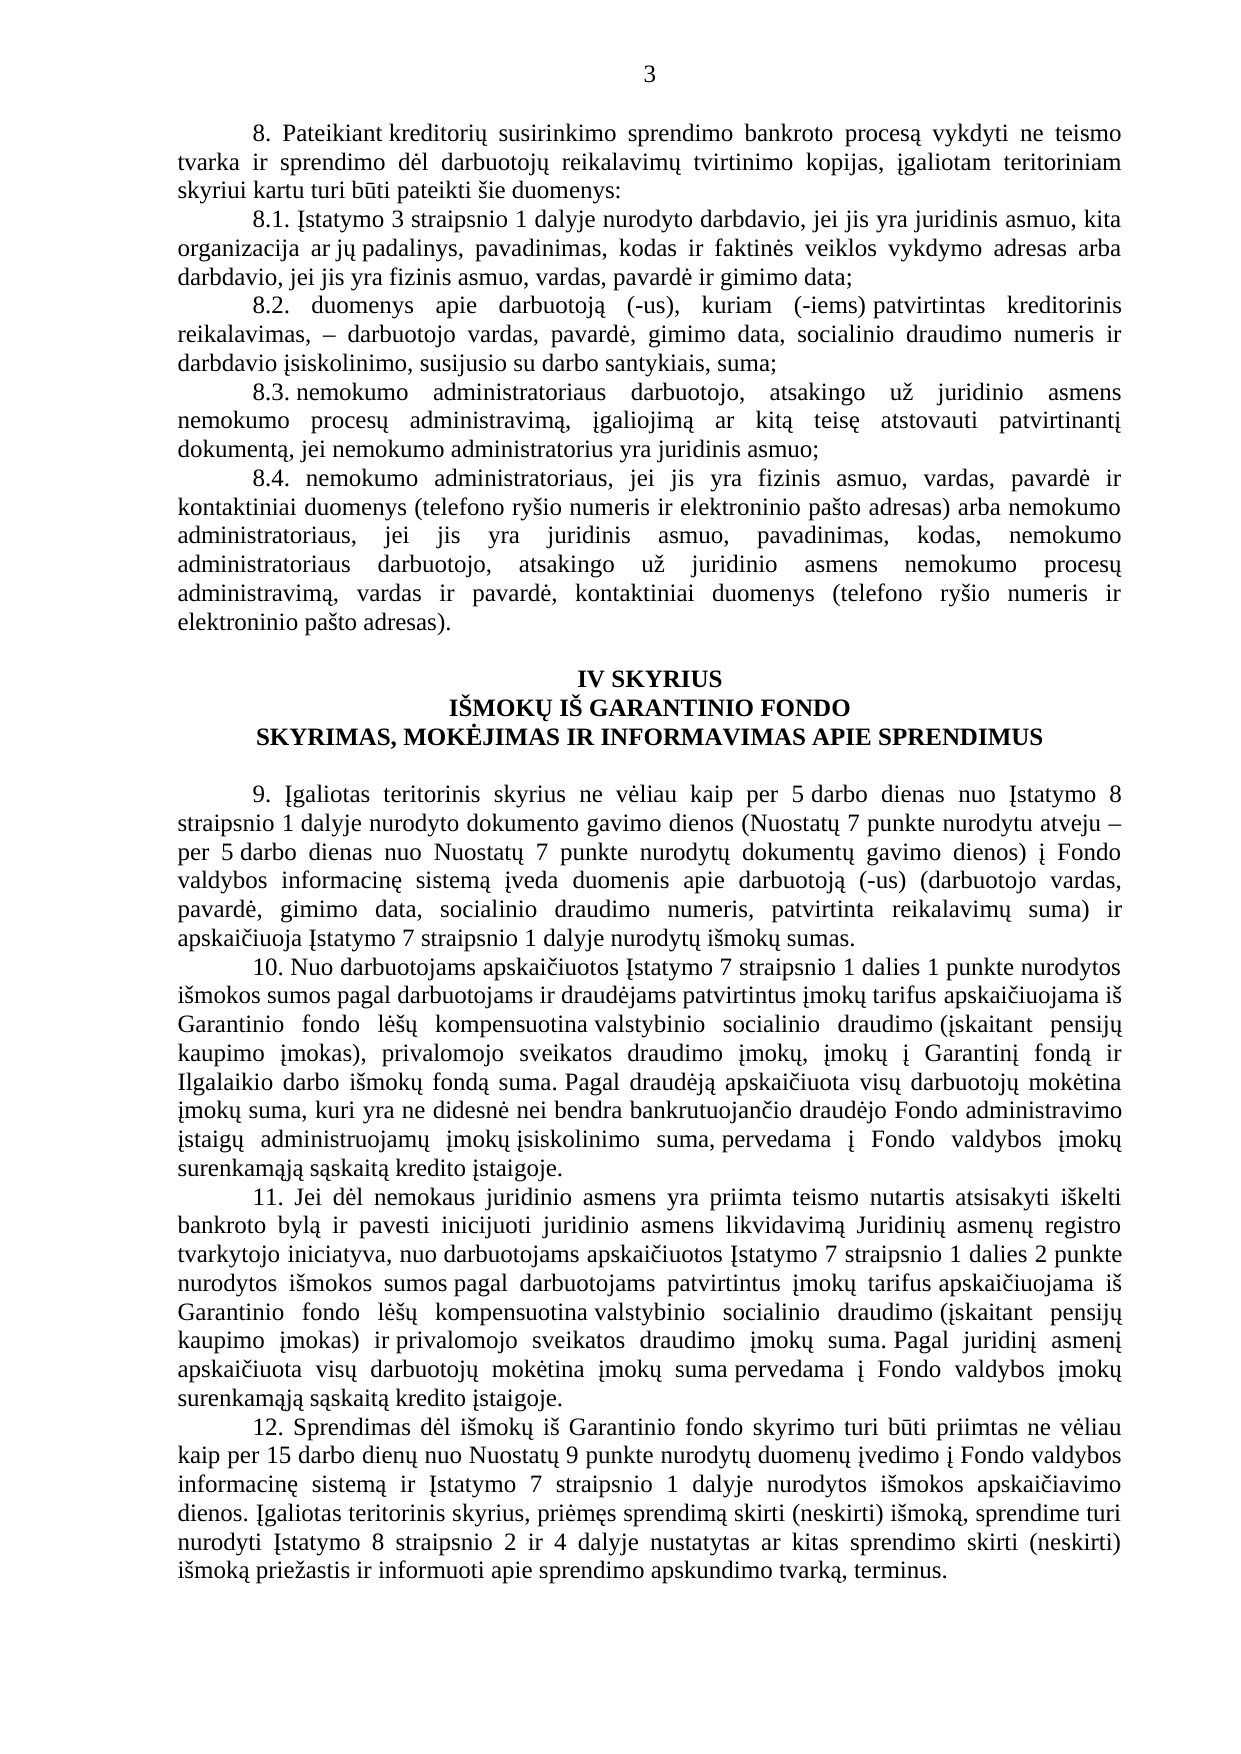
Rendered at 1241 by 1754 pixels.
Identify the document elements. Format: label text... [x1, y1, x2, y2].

text 8.4. nemokumo administratoriaus, jei jis yra fizinis asmuo, vardas, pavardė ir kontaktiniai duomenys (telefono ryšio numeris ir elektroninio pašto adresas) arba nemokumo administratoriaus, jei jis yra juridinis asmuo, pavadinimas, kodas, nemokumo administratoriaus darbuotojo, atsakingo už juridinio asmens nemokumo procesų administravimą, vardas ir pavardė, kontaktiniai duomenys (telefono ryšio numeris ir elektroninio pašto adresas). [177, 463, 1122, 636]
text 10. Nuo darbuotojams apskaičiuotos Įstatymo 7 straipsnio 1 dalies 1 punkte nurodytos išmokos sumos pagal darbuotojams ir draudėjams patvirtintus įmokų tarifus apskaičiuojama iš Garantinio fondo lėšų kompensuotina valstybinio socialinio draudimo (įskaitant pensijų kaupimo įmokas), privalomojo sveikatos draudimo įmokų, įmokų į Garantinį fondą ir Ilgalaikio darbo išmokų fondą suma. Pagal draudėją apskaičiuota visų darbuotojų mokėtina įmokų suma, kuri yra ne didesnė nei bendra bankrutuojančio draudėjo Fondo administravimo įstaigų administruojamų įmokų įsiskolinimo suma, pervedama į Fondo valdybos įmokų surenkamąją sąskaitą kredito įstaigoje. [177, 952, 1122, 1182]
text IŠMOKŲ IŠ GARANTINIO FONDO SKYRIMAS, MOKĖJIMAS IR INFORMAVIMAS APIE SPRENDIMUS [177, 693, 1122, 751]
text 8.2. duomenys apie darbuotoją (-us), kuriam (-iems) patvirtintas kreditorinis reikalavimas, – darbuotojo vardas, pavardė, gimimo data, socialinio draudimo numeris ir darbdavio įsiskolinimo, susijusio su darbo santykiais, suma; [177, 291, 1122, 377]
text 11. Jei dėl nemokaus juridinio asmens yra priimta teismo nutartis atsisakyti iškelti bankroto bylą ir pavesti inicijuoti juridinio asmens likvidavimą Juridinių asmenų registro tvarkytojo iniciatyva, nuo darbuotojams apskaičiuotos Įstatymo 7 straipsnio 1 dalies 2 punkte nurodytos išmokos sumos pagal darbuotojams patvirtintus įmokų tarifus apskaičiuojama iš Garantinio fondo lėšų kompensuotina valstybinio socialinio draudimo (įskaitant pensijų kaupimo įmokas) ir privalomojo sveikatos draudimo įmokų suma. Pagal juridinį asmenį apskaičiuota visų darbuotojų mokėtina įmokų suma pervedama į Fondo valdybos įmokų surenkamąją sąskaitą kredito įstaigoje. [177, 1182, 1122, 1412]
text 8.1. Įstatymo 3 straipsnio 1 dalyje nurodyto darbdavio, jei jis yra juridinis asmuo, kita organizacija ar jų padalinys, pavadinimas, kodas ir faktinės veiklos vykdymo adresas arba darbdavio, jei jis yra fizinis asmuo, vardas, pavardė ir gimimo data; [177, 204, 1122, 291]
text 8.3. nemokumo administratoriaus darbuotojo, atsakingo už juridinio asmens nemokumo procesų administravimą, įgaliojimą ar kitą teisę atstovauti patvirtinantį dokumentą, jei nemokumo administratorius yra juridinis asmuo; [177, 377, 1122, 463]
text 8. Pateikiant kreditorių susirinkimo sprendimo bankroto procesą vykdyti ne teismo tvarka ir sprendimo dėl darbuotojų reikalavimų tvirtinimo kopijas, įgaliotam teritoriniam skyriui kartu turi būti pateikti šie duomenys: [177, 118, 1122, 204]
text 12. Sprendimas dėl išmokų iš Garantinio fondo skyrimo turi būti priimtas ne vėliau kaip per 15 darbo dienų nuo Nuostatų 9 punkte nurodytų duomenų įvedimo į Fondo valdybos informacinę sistemą ir Įstatymo 7 straipsnio 1 dalyje nurodytos išmokos apskaičiavimo dienos. Įgaliotas teritorinis skyrius, priėmęs sprendimą skirti (neskirti) išmoką, sprendime turi nurodyti Įstatymo 8 straipsnio 2 ir 4 dalyje nustatytas ar kitas sprendimo skirti (neskirti) išmoką priežastis ir informuoti apie sprendimo apskundimo tvarką, terminus. [177, 1412, 1122, 1584]
text 9. Įgaliotas teritorinis skyrius ne vėliau kaip per 5 darbo dienas nuo Įstatymo 8 straipsnio 1 dalyje nurodyto dokumento gavimo dienos (Nuostatų 7 punkte nurodytu atveju – per 5 darbo dienas nuo Nuostatų 7 punkte nurodytų dokumentų gavimo dienos) į Fondo valdybos informacinę sistemą įveda duomenis apie darbuotoją (-us) (darbuotojo vardas, pavardė, gimimo data, socialinio draudimo numeris, patvirtinta reikalavimų suma) ir apskaičiuoja Įstatymo 7 straipsnio 1 dalyje nurodytų išmokų sumas. [177, 779, 1122, 952]
text IV SKYRIUS [177, 664, 1122, 693]
